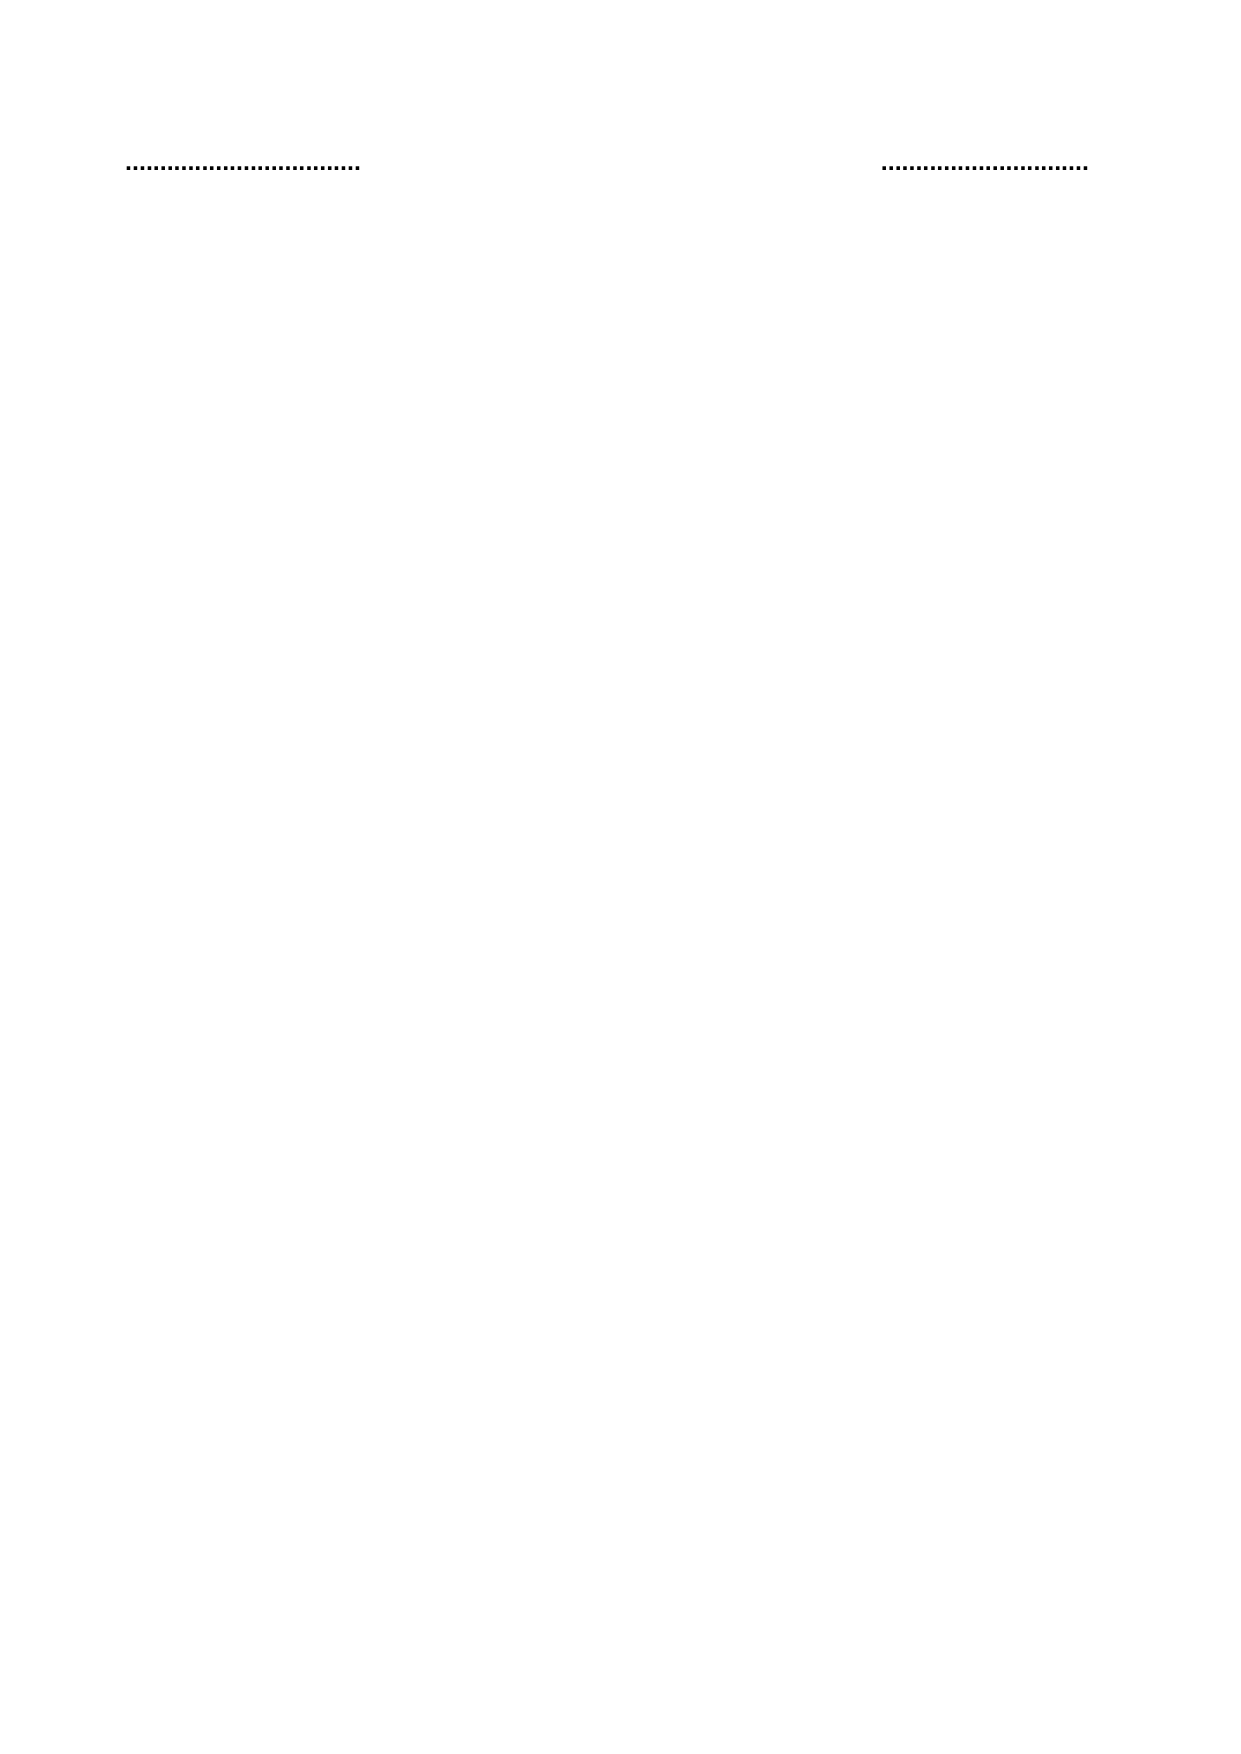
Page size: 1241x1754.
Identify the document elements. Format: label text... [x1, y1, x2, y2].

text .................................. .............................. [118, 147, 1122, 176]
